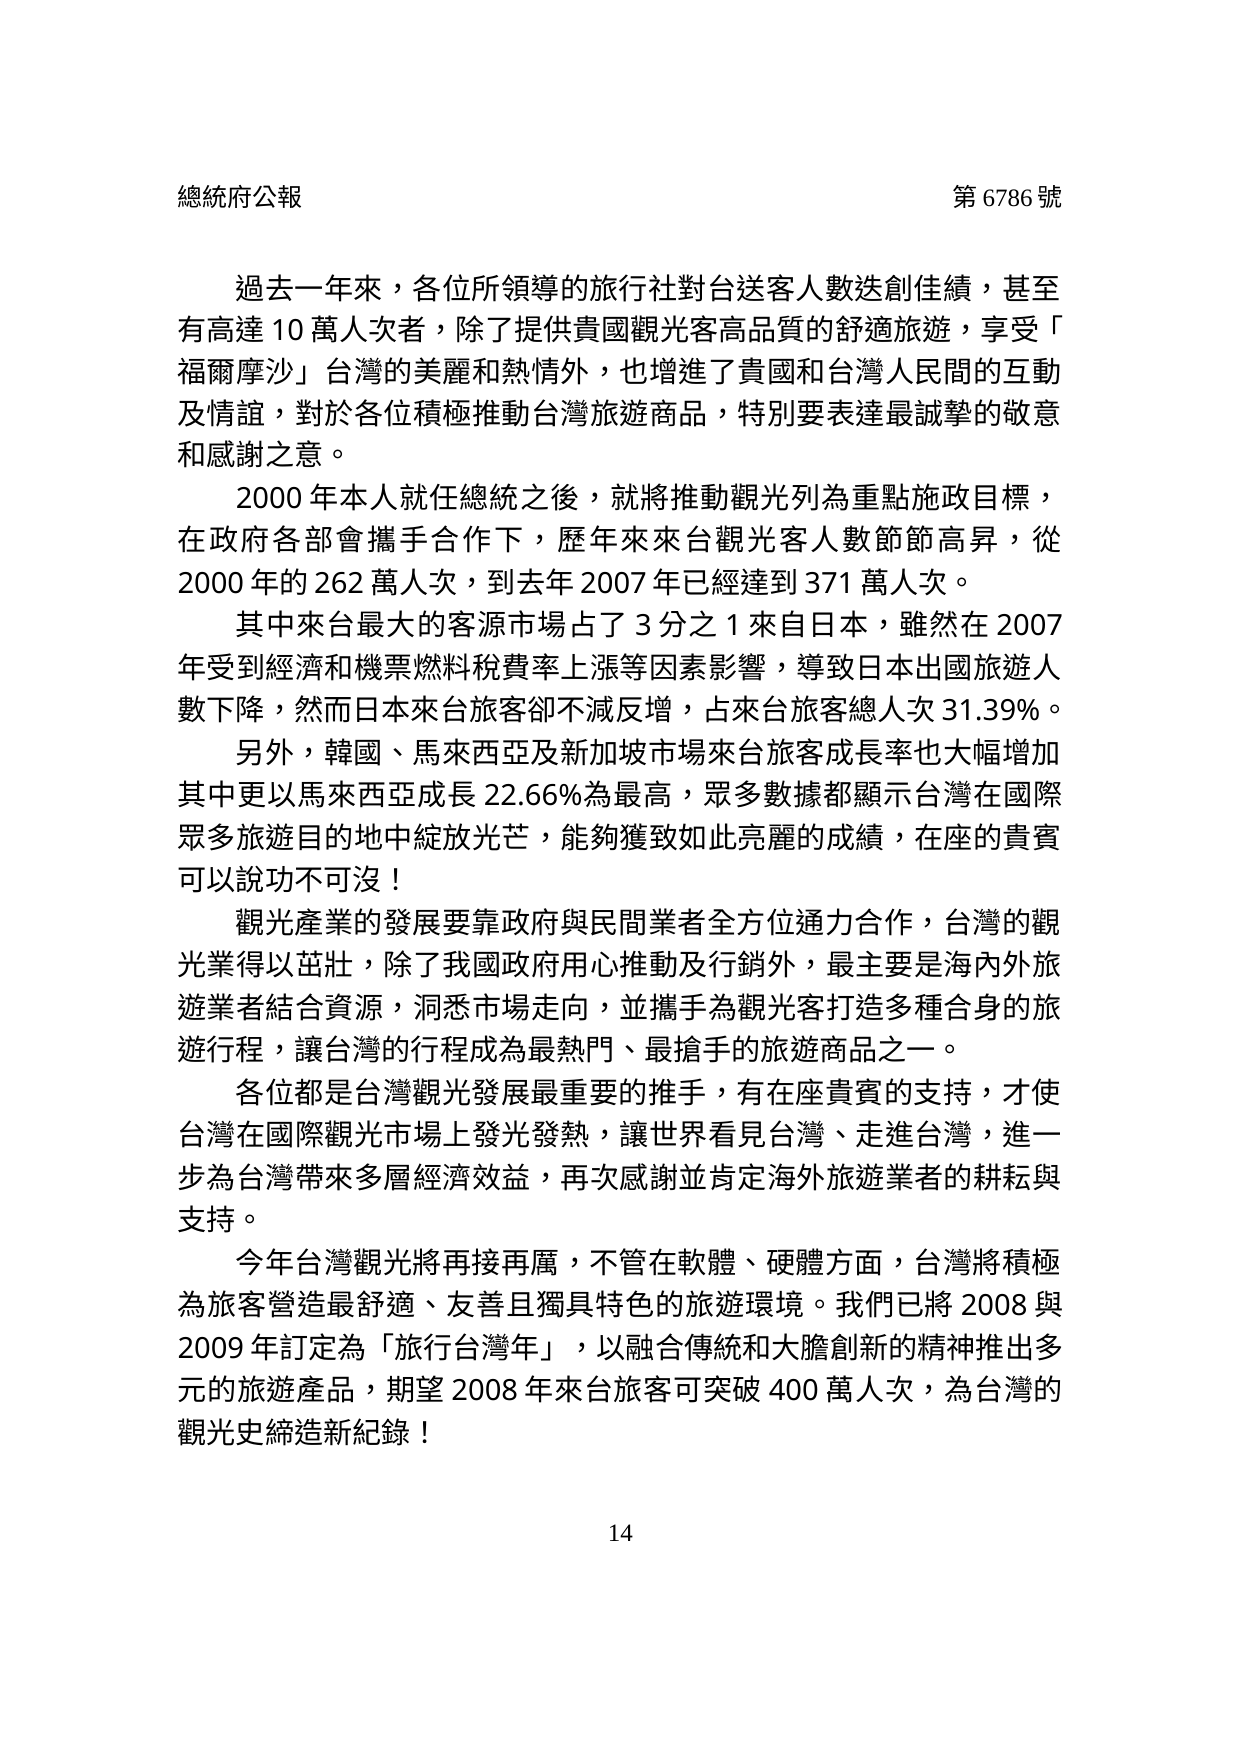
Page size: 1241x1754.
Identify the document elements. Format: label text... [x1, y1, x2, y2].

text 其中來台最大的客源市場占了3分之1來自日本，雖然在2007年受到經濟和機票燃料稅費率上漲等因素影響，導致日本出國旅遊人數下降，然而日本來台旅客卻不減反增，占來台旅客總人次31.39%。 [177, 602, 1063, 729]
text 今年台灣觀光將再接再厲，不管在軟體、硬體方面，台灣將積極為旅客營造最舒適、友善且獨具特色的旅遊環境。我們已將2008與2009年訂定為「旅行台灣年」，以融合傳統和大膽創新的精神推出多元的旅遊產品，期望2008年來台旅客可突破400萬人次，為台灣的觀光史締造新紀錄！ [177, 1239, 1063, 1452]
text 2000年本人就任總統之後，就將推動觀光列為重點施政目標，在政府各部會攜手合作下，歷年來來台觀光客人數節節高昇，從2000年的262萬人次，到去年2007年已經達到371萬人次。 [177, 474, 1063, 602]
text 各位都是台灣觀光發展最重要的推手，有在座貴賓的支持，才使台灣在國際觀光市場上發光發熱，讓世界看見台灣、走進台灣，進一步為台灣帶來多層經濟效益，再次感謝並肯定海外旅遊業者的耕耘與支持。 [177, 1069, 1063, 1239]
text 過去一年來，各位所領導的旅行社對台送客人數迭創佳績，甚至有高達10萬人次者，除了提供貴國觀光客高品質的舒適旅遊，享受「福爾摩沙」台灣的美麗和熱情外，也增進了貴國和台灣人民間的互動及情誼，對於各位積極推動台灣旅遊商品，特別要表達最誠摯的敬意和感謝之意。 [177, 266, 1063, 474]
text 觀光產業的發展要靠政府與民間業者全方位通力合作，台灣的觀光業得以茁壯，除了我國政府用心推動及行銷外，最主要是海內外旅遊業者結合資源，洞悉市場走向，並攜手為觀光客打造多種合身的旅遊行程，讓台灣的行程成為最熱門、最搶手的旅遊商品之一。 [177, 899, 1063, 1069]
text 另外，韓國、馬來西亞及新加坡市場來台旅客成長率也大幅增加，其中更以馬來西亞成長22.66%為最高，眾多數據都顯示台灣在國際眾多旅遊目的地中綻放光芒，能夠獲致如此亮麗的成績，在座的貴賓可以說功不可沒！ [177, 729, 1063, 899]
